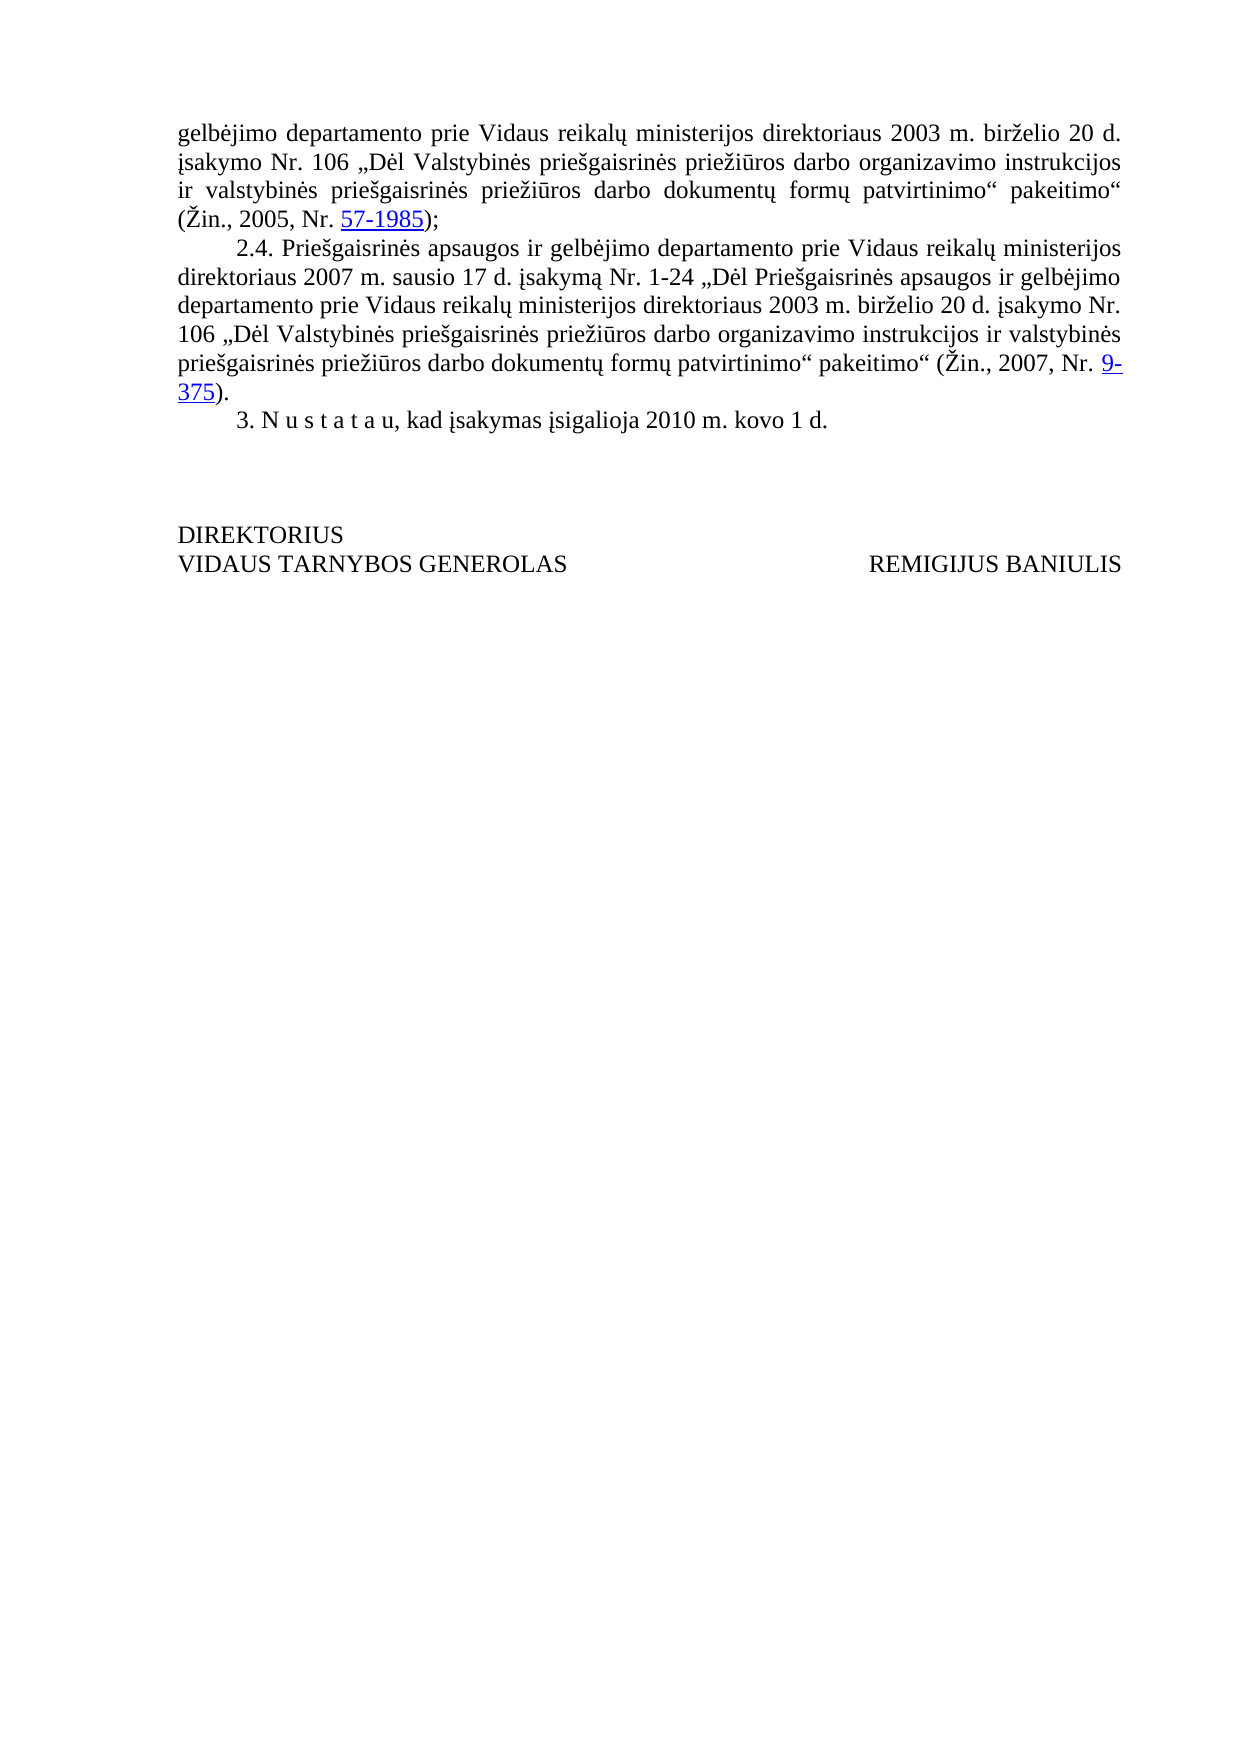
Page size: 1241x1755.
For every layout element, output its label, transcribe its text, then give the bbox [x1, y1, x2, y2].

text Direktorius [177, 521, 1122, 549]
text 3. Nustatau, kad įsakymas įsigalioja 2010 m. kovo 1 d. [177, 406, 1122, 434]
text gelbėjimo departamento prie Vidaus reikalų ministerijos direktoriaus 2003 m. birželio 20 d. įsakymo Nr. 106 „Dėl Valstybinės priešgaisrinės priežiūros darbo organizavimo instrukcijos ir valstybinės priešgaisrinės priežiūros darbo dokumentų formų patvirtinimo“ pakeitimo“ (Žin., 2005, Nr. 57-1985); [177, 118, 1122, 233]
text vidaus tarnybos generolas Remigijus Baniulis [177, 549, 1122, 578]
text 2.4. Priešgaisrinės apsaugos ir gelbėjimo departamento prie Vidaus reikalų ministerijos direktoriaus 2007 m. sausio 17 d. įsakymą Nr. 1-24 „Dėl Priešgaisrinės apsaugos ir gelbėjimo departamento prie Vidaus reikalų ministerijos direktoriaus 2003 m. birželio 20 d. įsakymo Nr. 106 „Dėl Valstybinės priešgaisrinės priežiūros darbo organizavimo instrukcijos ir valstybinės priešgaisrinės priežiūros darbo dokumentų formų patvirtinimo“ pakeitimo“ (Žin., 2007, Nr. 9-375). [177, 233, 1122, 406]
